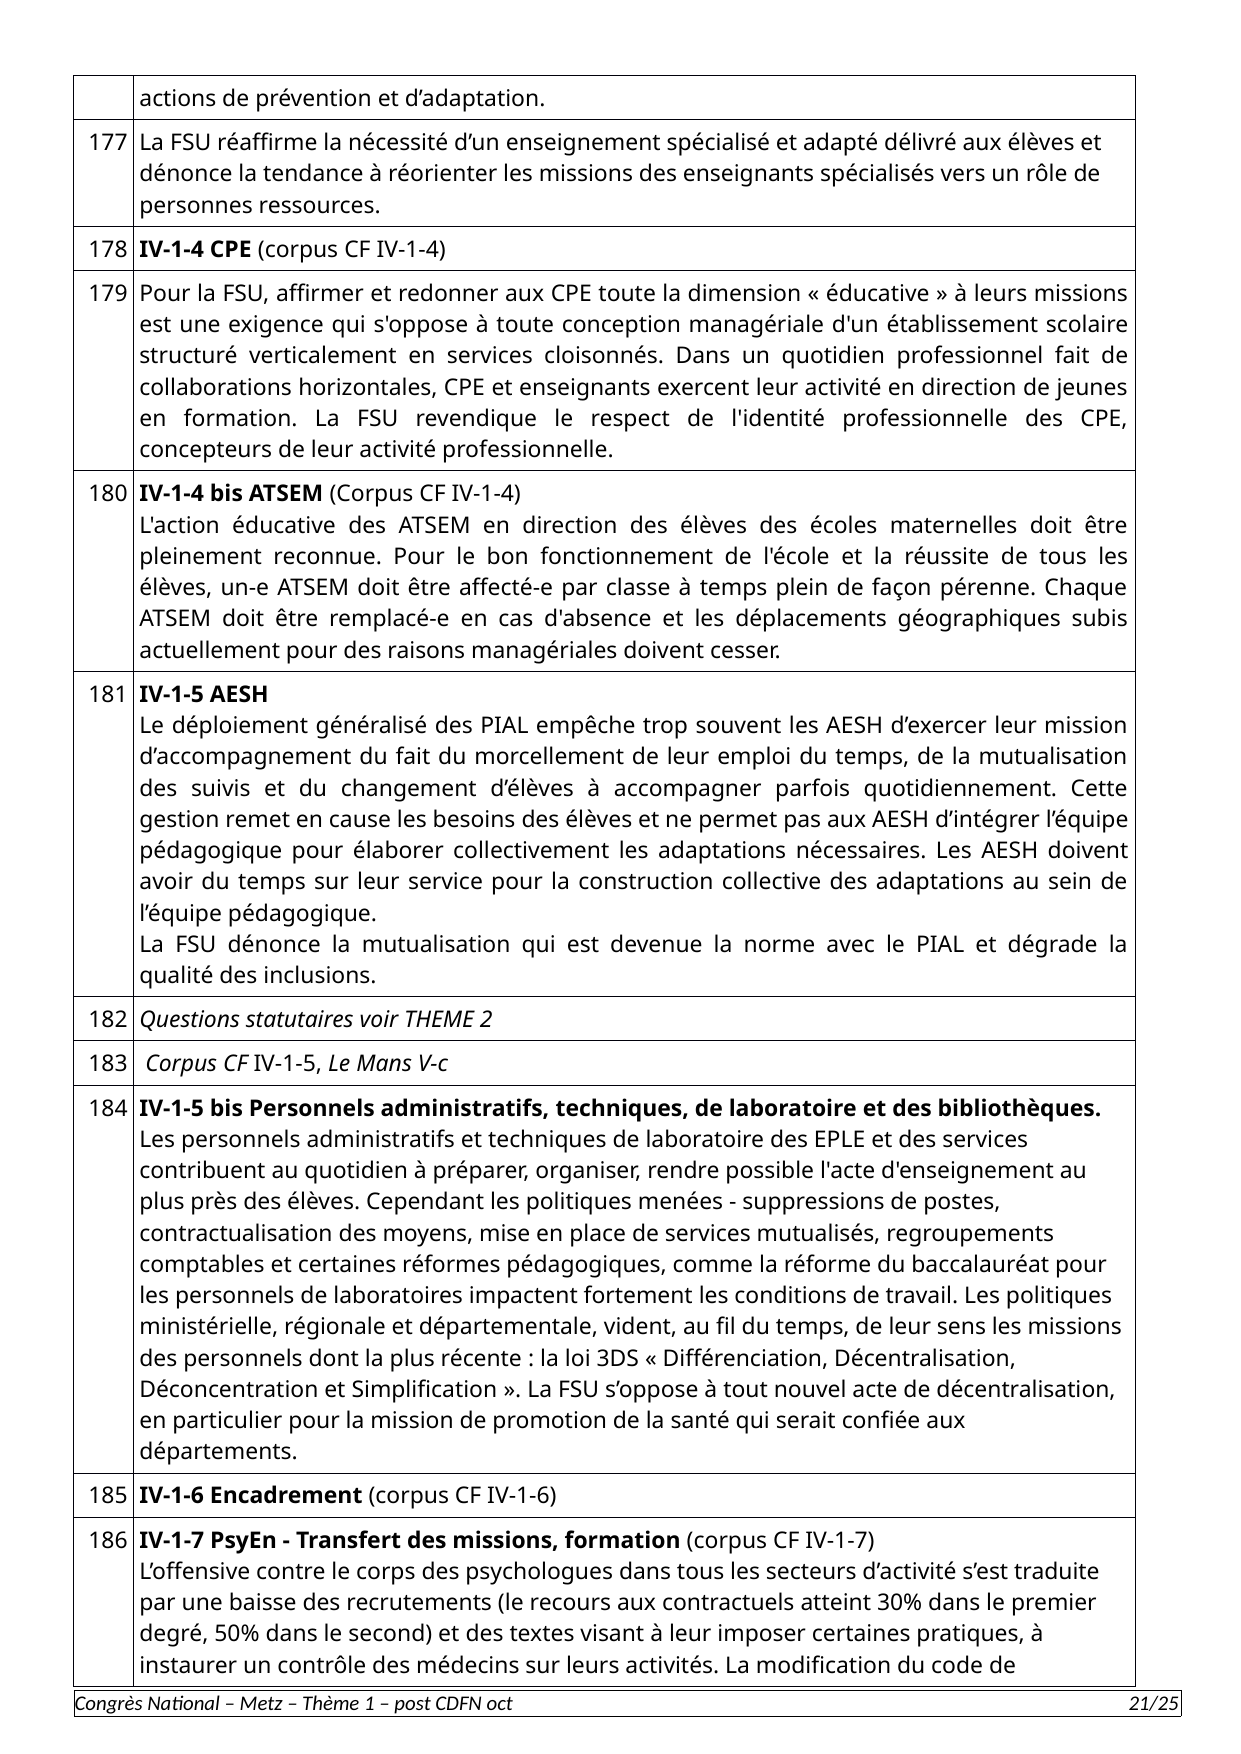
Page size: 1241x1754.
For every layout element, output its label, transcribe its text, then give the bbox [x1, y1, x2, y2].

table_cell 177 [74, 120, 133, 226]
table_cell IV-1-5 bis Personnels administratifs, techniques, de laboratoire et des bibliothèques. Les personnels administratifs et techniques de laboratoire des EPLE et des services contribuent au quotidien à préparer, organiser, rendre possible l'acte d'enseignement au plus près des élèves. Cependant les politiques menées - suppressions de postes, contractualisation des moyens, mise en place de services mutualisés, regroupements comptables et certaines réformes pédagogiques, comme la réforme du baccalauréat pour les personnels de laboratoires impactent fortement les conditions de travail. Les politiques ministérielle, régionale et départementale, vident, au fil du temps, de leur sens les missions des personnels dont la plus récente : la loi 3DS « Différenciation, Décentralisation, Déconcentration et Simplification ». La FSU s’oppose à tout nouvel acte de décentralisation, en particulier pour la mission de promotion de la santé qui serait confiée aux départements. [134, 1086, 1135, 1472]
table_cell 181 [74, 672, 133, 996]
table_cell La FSU réaffirme la nécessité d’un enseignement spécialisé et adapté délivré aux élèves et dénonce la tendance à réorienter les missions des enseignants spécialisés vers un rôle de personnes ressources. [134, 120, 1135, 226]
table_cell 180 [74, 471, 133, 671]
table_cell actions de prévention et d’adaptation. [134, 76, 1135, 119]
table_cell [74, 76, 133, 119]
table_cell Corpus CF IV-1-5, Le Mans V-c [134, 1041, 1135, 1084]
table_cell IV-1-7 PsyEn - Transfert des missions, formation (corpus CF IV-1-7) L’offensive contre le corps des psychologues dans tous les secteurs d’activité s’est traduite par une baisse des recrutements (le recours aux contractuels atteint 30% dans le premier degré, 50% dans le second) et des textes visant à leur imposer certaines pratiques, à instaurer un contrôle des médecins sur leurs activités. La modification du code de [134, 1518, 1135, 1686]
table_cell 186 [74, 1518, 133, 1686]
table_cell 182 [74, 997, 133, 1040]
table_cell IV-1-5 AESH Le déploiement généralisé des PIAL empêche trop souvent les AESH d’exercer leur mission d’accompagnement du fait du morcellement de leur emploi du temps, de la mutualisation des suivis et du changement d’élèves à accompagner parfois quotidiennement. Cette gestion remet en cause les besoins des élèves et ne permet pas aux AESH d’intégrer l’équipe pédagogique pour élaborer collectivement les adaptations nécessaires. Les AESH doivent avoir du temps sur leur service pour la construction collective des adaptations au sein de l’équipe pédagogique. La FSU dénonce la mutualisation qui est devenue la norme avec le PIAL et dégrade la qualité des inclusions. [134, 672, 1135, 996]
table_cell IV-1-4 bis ATSEM (Corpus CF IV-1-4) L'action éducative des ATSEM en direction des élèves des écoles maternelles doit être pleinement reconnue. Pour le bon fonctionnement de l'école et la réussite de tous les élèves, un-e ATSEM doit être affecté-e par classe à temps plein de façon pérenne. Chaque ATSEM doit être remplacé-e en cas d'absence et les déplacements géographiques subis actuellement pour des raisons managériales doivent cesser. [134, 471, 1135, 671]
table_cell Pour la FSU, affirmer et redonner aux CPE toute la dimension « éducative » à leurs missions est une exigence qui s'oppose à toute conception managériale d'un établissement scolaire structuré verticalement en services cloisonnés. Dans un quotidien professionnel fait de collaborations horizontales, CPE et enseignants exercent leur activité en direction de jeunes en formation. La FSU revendique le respect de l'identité professionnelle des CPE, concepteurs de leur activité professionnelle. [134, 271, 1135, 470]
table_cell 183 [74, 1041, 133, 1084]
table_cell 179 [74, 271, 133, 470]
table_cell Questions statutaires voir THEME 2 [134, 997, 1135, 1040]
table_cell 185 [74, 1474, 133, 1517]
table_cell 184 [74, 1086, 133, 1472]
table_cell IV-1-4 CPE (corpus CF IV-1-4) [134, 227, 1135, 270]
table_cell IV-1-6 Encadrement (corpus CF IV-1-6) [134, 1474, 1135, 1517]
table_cell 178 [74, 227, 133, 270]
